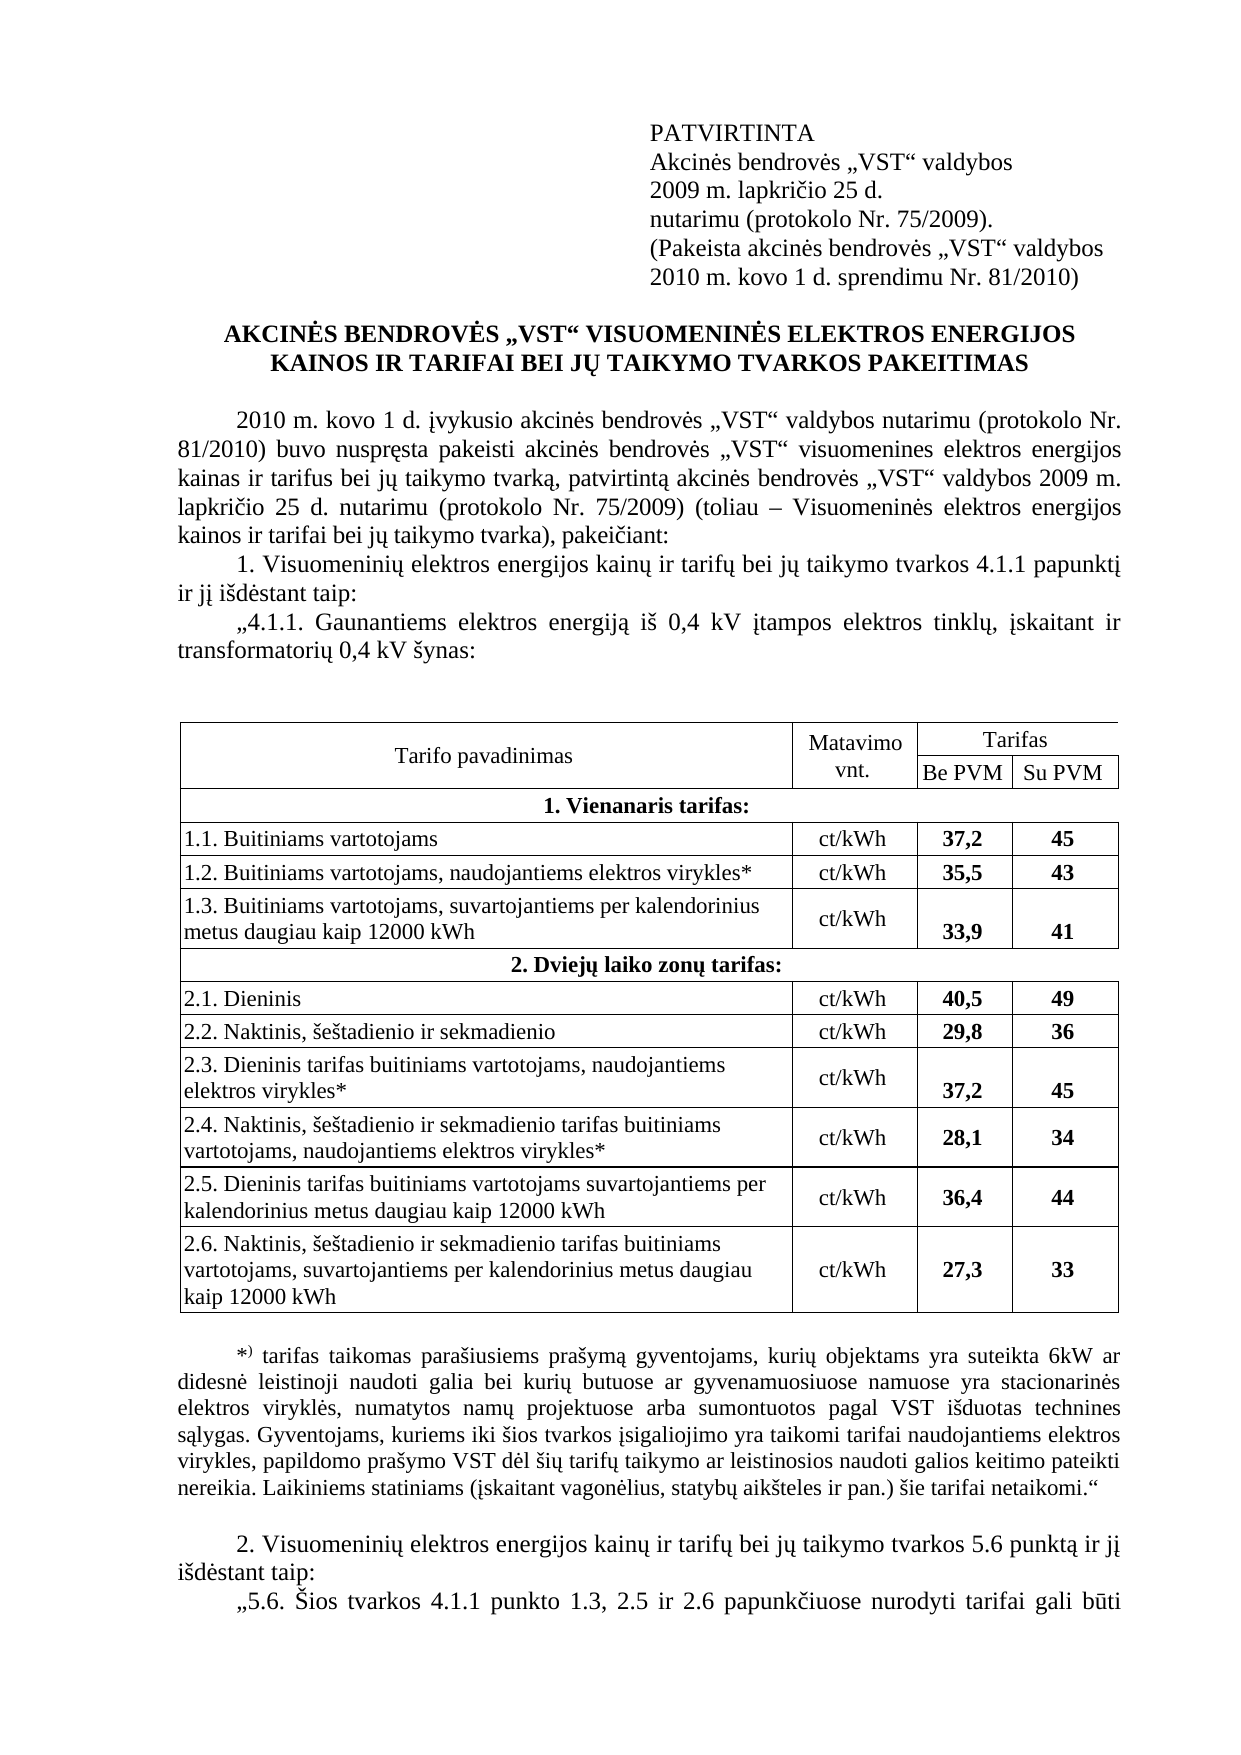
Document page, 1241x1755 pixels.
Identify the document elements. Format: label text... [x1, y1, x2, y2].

table_cell 33,9 [918, 889, 1012, 948]
text Akcinės bendrovės „VST“ valdybos [649, 147, 1122, 176]
text (Pakeista akcinės bendrovės „VST“ valdybos [649, 233, 1122, 262]
text 1. Visuomeninių elektros energijos kainų ir tarifų bei jų taikymo tvarkos 4.1.1 papunktį ir jį išdėstant taip: [177, 549, 1122, 607]
table_cell Be PVM [918, 756, 1012, 788]
table_cell 45 [1013, 823, 1118, 855]
table_cell 36,4 [918, 1168, 1012, 1226]
table_cell 2.6. Naktinis, šeštadienio ir sekmadienio tarifas buitiniams vartotojams, suvartojantiems per kalendorinius metus daugiau kaip 12000 kWh [181, 1227, 792, 1312]
table_cell 2. Dviejų laiko zonų tarifas: [181, 949, 1118, 981]
table_cell 1. Vienanaris tarifas: [181, 789, 1118, 822]
table_cell ct/kWh [793, 1048, 917, 1107]
table_cell Su PVM [1013, 756, 1118, 788]
table_cell ct/kWh [793, 1015, 917, 1047]
table_cell 41 [1013, 889, 1118, 948]
table_cell ct/kWh [793, 889, 917, 948]
table_cell 1.3. Buitiniams vartotojams, suvartojantiems per kalendorinius metus daugiau kaip 12000 kWh [181, 889, 792, 948]
text 2009 m. lapkričio 25 d. [649, 176, 1122, 204]
table_cell ct/kWh [793, 982, 917, 1014]
text *) tarifas taikomas parašiusiems prašymą gyventojams, kurių objektams yra suteikta 6kW ar didesnė leistinoji naudoti galia bei kurių butuose ar gyvenamuosiuose namuose yra stacionarinės elektros viryklės, numatytos namų projektuose arba sumontuotos pagal VST išduotas technines sąlygas. Gyventojams, kuriems iki šios tvarkos įsigaliojimo yra taikomi tarifai naudojantiems elektros virykles, papildomo prašymo VST dėl šių tarifų taikymo ar leistinosios naudoti galios keitimo pateikti nereikia. Laikiniems statiniams (įskaitant vagonėlius, statybų aikšteles ir pan.) šie tarifai netaikomi.“ [177, 1342, 1122, 1500]
table_cell 28,1 [918, 1108, 1012, 1166]
table_cell 29,8 [918, 1015, 1012, 1047]
table_cell 37,2 [918, 823, 1012, 855]
table_cell ct/kWh [793, 823, 917, 855]
table_cell 35,5 [918, 856, 1012, 888]
table_cell 36 [1013, 1015, 1118, 1047]
table_cell 33 [1013, 1227, 1118, 1312]
text PATVIRTINTA [649, 118, 1122, 147]
table_cell 45 [1013, 1048, 1118, 1107]
table_cell ct/kWh [793, 1108, 917, 1166]
table_cell ct/kWh [793, 1168, 917, 1226]
text nutarimu (protokolo Nr. 75/2009). [649, 204, 1122, 233]
table_cell 43 [1013, 856, 1118, 888]
table_cell ct/kWh [793, 856, 917, 888]
table_cell 27,3 [918, 1227, 1012, 1312]
table_cell 2.4. Naktinis, šeštadienio ir sekmadienio tarifas buitiniams vartotojams, naudojantiems elektros virykles* [181, 1108, 792, 1166]
table_header Tarifas [918, 723, 1118, 755]
table_cell 2.2. Naktinis, šeštadienio ir sekmadienio [181, 1015, 792, 1047]
table_header Matavimo vnt. [793, 723, 917, 788]
table_cell 2.5. Dieninis tarifas buitiniams vartotojams suvartojantiems per kalendorinius metus daugiau kaip 12000 kWh [181, 1168, 792, 1226]
text 2010 m. kovo 1 d. įvykusio akcinės bendrovės „VST“ valdybos nutarimu (protokolo Nr. 81/2010) buvo nuspręsta pakeisti akcinės bendrovės „VST“ visuomenines elektros energijos kainas ir tarifus bei jų taikymo tvarką, patvirtintą akcinės bendrovės „VST“ valdybos 2009 m. lapkričio 25 d. nutarimu (protokolo Nr. 75/2009) (toliau – Visuomeninės elektros energijos kainos ir tarifai bei jų taikymo tvarka), pakeičiant: [177, 406, 1122, 549]
table_cell ct/kWh [793, 1227, 917, 1312]
table_cell 37,2 [918, 1048, 1012, 1107]
table_cell 34 [1013, 1108, 1118, 1166]
text 2. Visuomeninių elektros energijos kainų ir tarifų bei jų taikymo tvarkos 5.6 punktą ir jį išdėstant taip: [177, 1529, 1122, 1586]
table_cell 1.2. Buitiniams vartotojams, naudojantiems elektros virykles* [181, 856, 792, 888]
text „4.1.1. Gaunantiems elektros energiją iš 0,4 kV įtampos elektros tinklų, įskaitant ir transformatorių 0,4 kV šynas: [177, 607, 1122, 664]
table_cell 1.1. Buitiniams vartotojams [181, 823, 792, 855]
text AKCINĖS BENDROVĖS „VST“ VISUOMENINĖS ELEKTROS ENERGIJOS KAINOS IR TARIFAI BEI JŲ TAIKYMO TVARKOS PAKEITIMAS [177, 319, 1122, 377]
table_cell 2.3. Dieninis tarifas buitiniams vartotojams, naudojantiems elektros virykles* [181, 1048, 792, 1107]
text 2010 m. kovo 1 d. sprendimu Nr. 81/2010) [649, 262, 1122, 291]
table_cell 44 [1013, 1168, 1118, 1226]
table_cell 2.1. Dieninis [181, 982, 792, 1014]
text „5.6. Šios tvarkos 4.1.1 punkto 1.3, 2.5 ir 2.6 papunkčiuose nurodyti tarifai gali būti [177, 1586, 1122, 1615]
table_cell 49 [1013, 982, 1118, 1014]
table_header Tarifo pavadinimas [181, 723, 792, 788]
table_cell 40,5 [918, 982, 1012, 1014]
